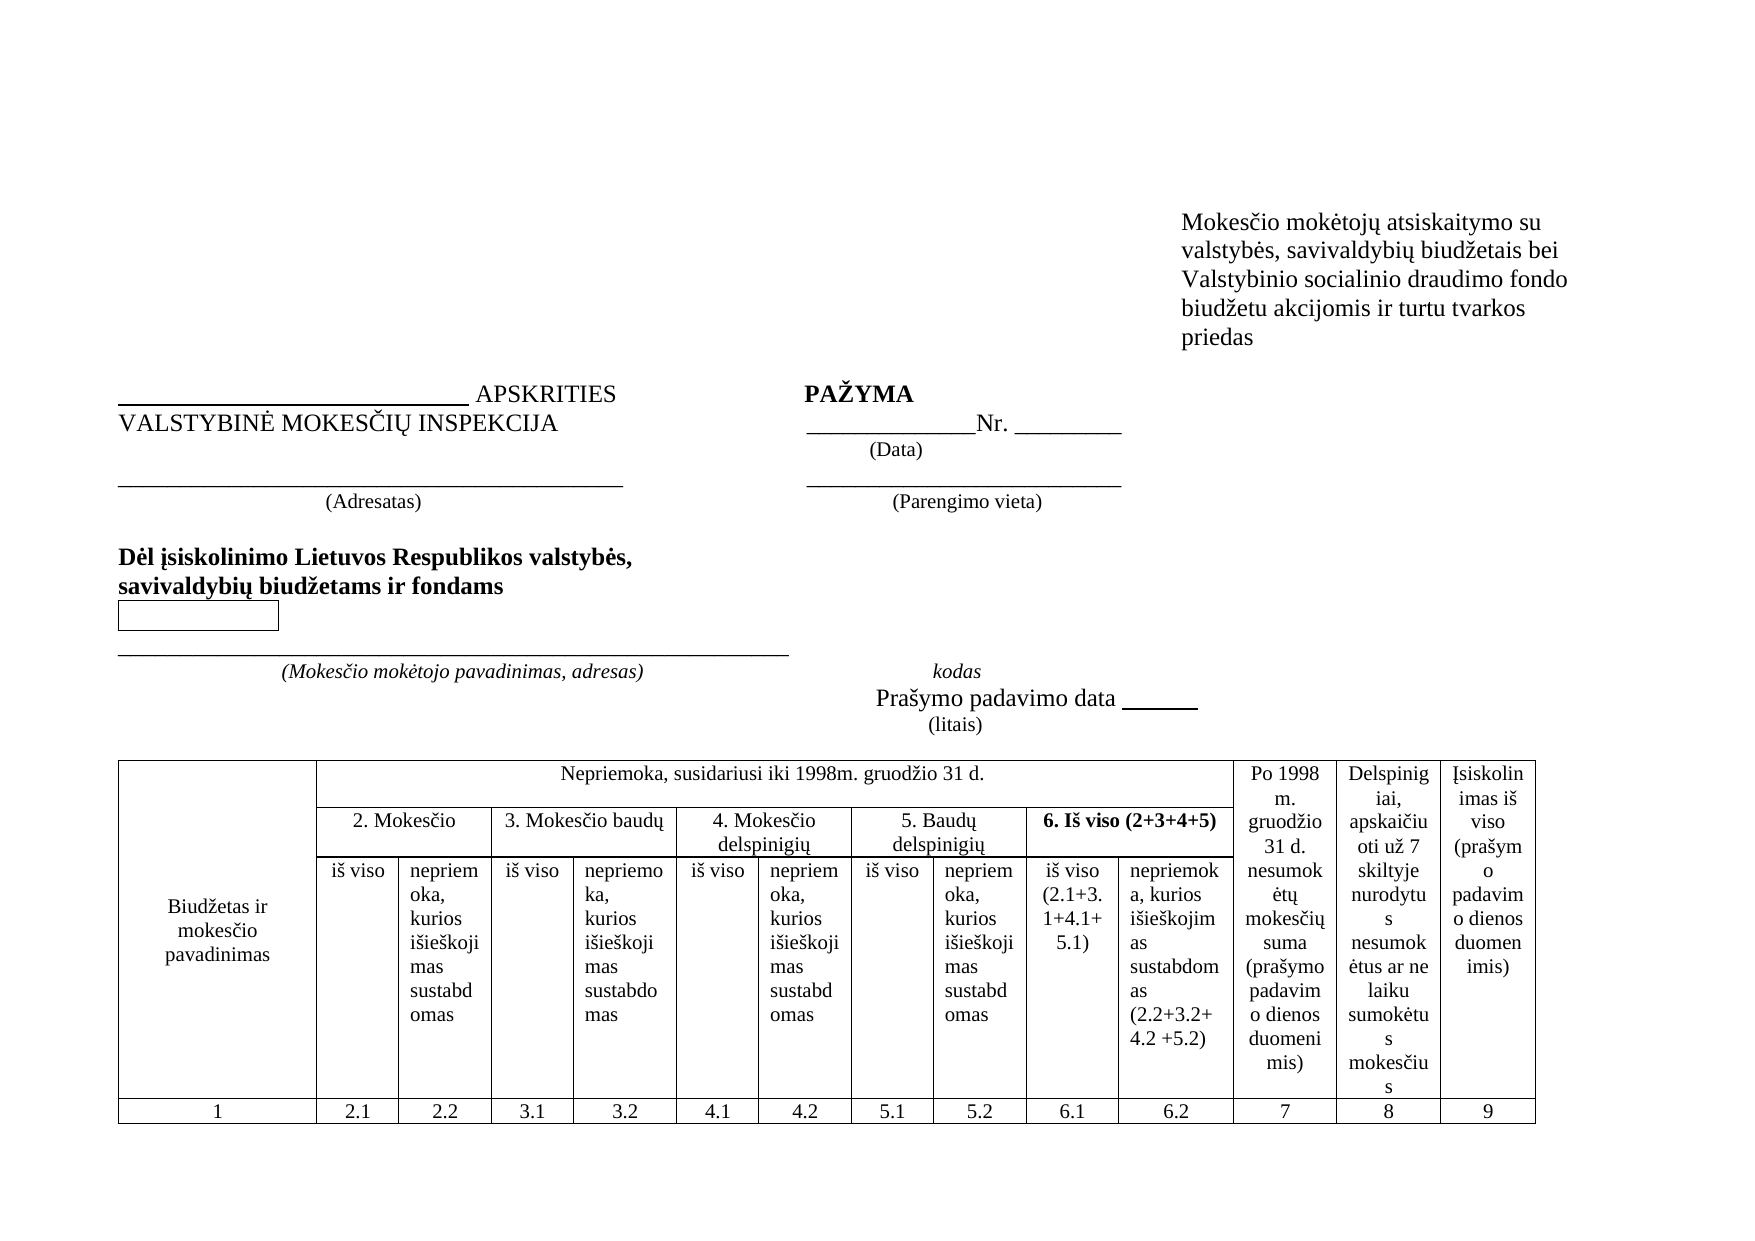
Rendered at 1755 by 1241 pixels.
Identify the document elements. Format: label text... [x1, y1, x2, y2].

table_cell iš viso [677, 858, 758, 1098]
table_header Įsiskolinimas iš viso (prašymo padavimo dienos duomenimis) [1441, 761, 1535, 1098]
table_cell 5. Baudų delspinigių [852, 808, 1026, 856]
table_cell iš viso [492, 858, 573, 1098]
table_cell 3.2 [574, 1099, 676, 1123]
table_cell nepriemoka, kurios išieškojimas sustabdomas [574, 858, 676, 1098]
table_cell 2.1 [317, 1099, 398, 1123]
table_cell nepriemoka, kurios išieškojimas sustabdomas [759, 858, 851, 1098]
text (Mokesčio mokėtojo pavadinimas, adresas) kodas [118, 659, 1636, 683]
text (litais) [118, 712, 1636, 736]
table_cell nepriemoka, kurios išieškojimas sustabdomas (2.2+3.2+4.2 +5.2) [1119, 858, 1233, 1098]
table_cell 5.2 [934, 1099, 1026, 1123]
table_cell 6. Iš viso (2+3+4+5) [1027, 808, 1233, 856]
text biudžetu akcijomis ir turtu tvarkos [1181, 293, 1636, 322]
table_header Nepriemoka, susidariusi iki 1998m. gruodžio 31 d. [317, 761, 1233, 807]
table_header Biudžetas ir mokesčio pavadinimas [119, 761, 316, 1098]
table_cell 2.2 [399, 1099, 491, 1123]
table_cell 6.2 [1119, 1099, 1233, 1123]
table_cell iš viso [852, 858, 933, 1098]
table_cell iš viso [317, 858, 398, 1098]
table_cell 4. Mokesčio delspinigių [677, 808, 851, 856]
table_cell nepriemoka, kurios išieškojimas sustabdomas [934, 858, 1026, 1098]
table_cell 8 [1337, 1099, 1440, 1123]
text Valstybinio socialinio draudimo fondo [1181, 264, 1636, 293]
table_cell 7 [1234, 1099, 1336, 1123]
table_cell 5.1 [852, 1099, 933, 1123]
text Mokesčio mokėtojų atsiskaitymo su [1181, 207, 1636, 235]
table_header [119, 601, 278, 629]
text APSKRITIES PAŽYMA [118, 379, 1636, 408]
table_header Delspinigiai, apskaičiuoti už 7 skiltyje nurodytus nesumokėtus ar ne laiku sumokėtus mokesčius [1337, 761, 1440, 1098]
text savivaldybių biudžetams ir fondams [118, 571, 1636, 600]
text Prašymo padavimo data [118, 683, 1636, 712]
table_cell 4.2 [759, 1099, 851, 1123]
text Dėl įsiskolinimo Lietuvos Respublikos valstybės, [118, 542, 1636, 571]
table_cell nepriemoka, kurios išieškojimas sustabdomas [399, 858, 491, 1098]
table_header Po 1998 m. gruodžio 31 d. nesumokėtų mokesčių suma (prašymo padavimo dienos duomenimis) [1234, 761, 1336, 1098]
text VALSTYBINĖ MOKESČIŲ INSPEKCIJA Nr. [118, 408, 1636, 437]
text valstybės, savivaldybių biudžetais bei [1181, 235, 1636, 264]
table_cell 2. Mokesčio [317, 808, 491, 856]
text (Adresatas) (Parengimo vieta) [118, 489, 1636, 513]
table_cell iš viso (2.1+3.1+4.1+5.1) [1027, 858, 1118, 1098]
table_cell 3. Mokesčio baudų [492, 808, 676, 856]
table_cell 6.1 [1027, 1099, 1118, 1123]
text (Data) [118, 437, 1636, 461]
table_cell 1 [119, 1099, 316, 1123]
table_cell 3.1 [492, 1099, 573, 1123]
table_cell 4.1 [677, 1099, 758, 1123]
table_cell 9 [1441, 1099, 1535, 1123]
text priedas [1181, 322, 1636, 350]
